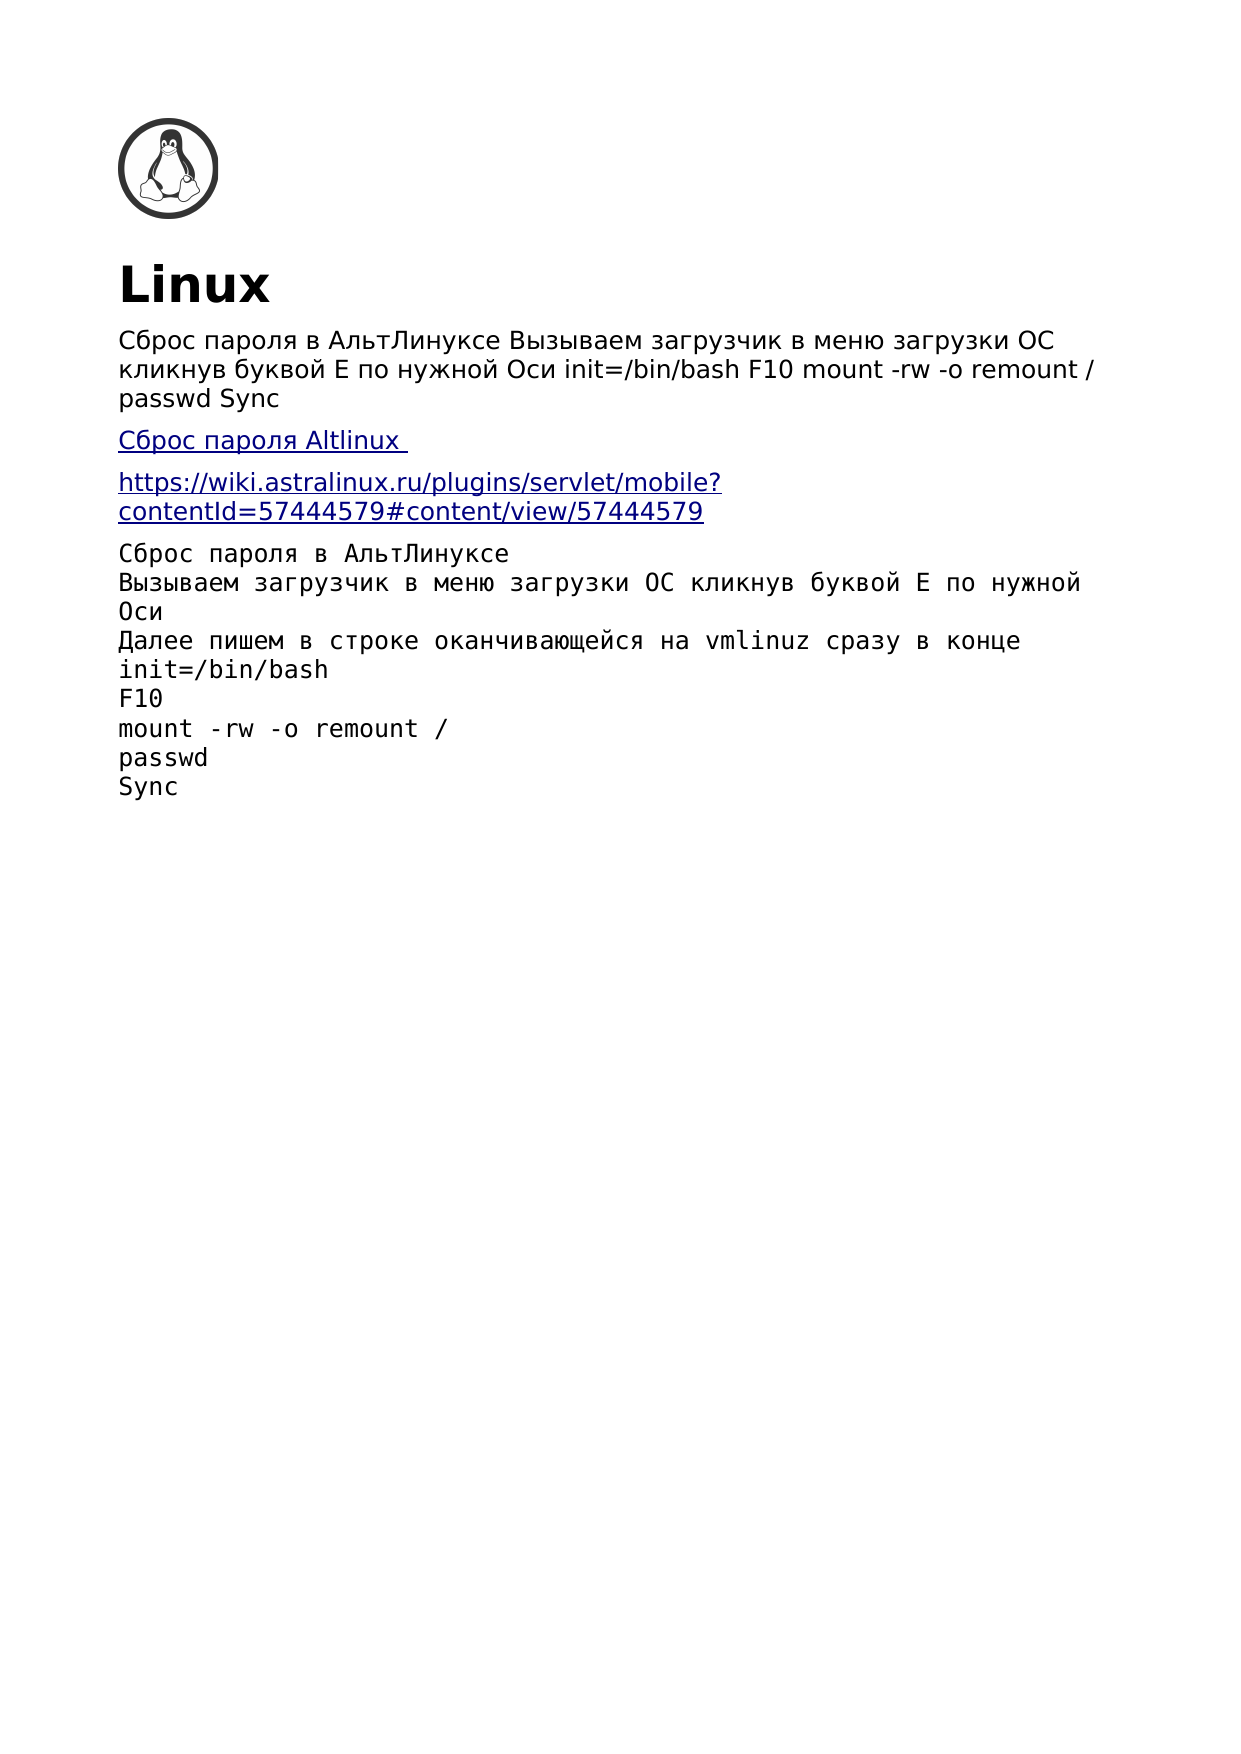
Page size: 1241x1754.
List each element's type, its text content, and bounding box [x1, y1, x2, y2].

text Сброс пароля в АльтЛинуксе Вызываем загрузчик в меню загрузки ОС кликнув буквой Е по нужной Оси init=/bin/bash F10 mount -rw -o remount / passwd Sync [118, 326, 1122, 414]
picture [118, 118, 219, 219]
subtitle Linux [118, 256, 1122, 314]
text Сброс пароля Altlinux [118, 426, 1122, 456]
text https://wiki.astralinux.ru/plugins/servlet/mobile?contentId=57444579#content/view/57444579 [118, 468, 1122, 526]
text Сброс пароля в АльтЛинуксе Вызываем загрузчик в меню загрузки ОС кликнув буквой Е по нужной Оси Далее пишем в строке оканчивающейся на vmlinuz сразу в конце init=/bin/bash F10 mount -rw -o remount / passwd Sync [118, 539, 1122, 801]
